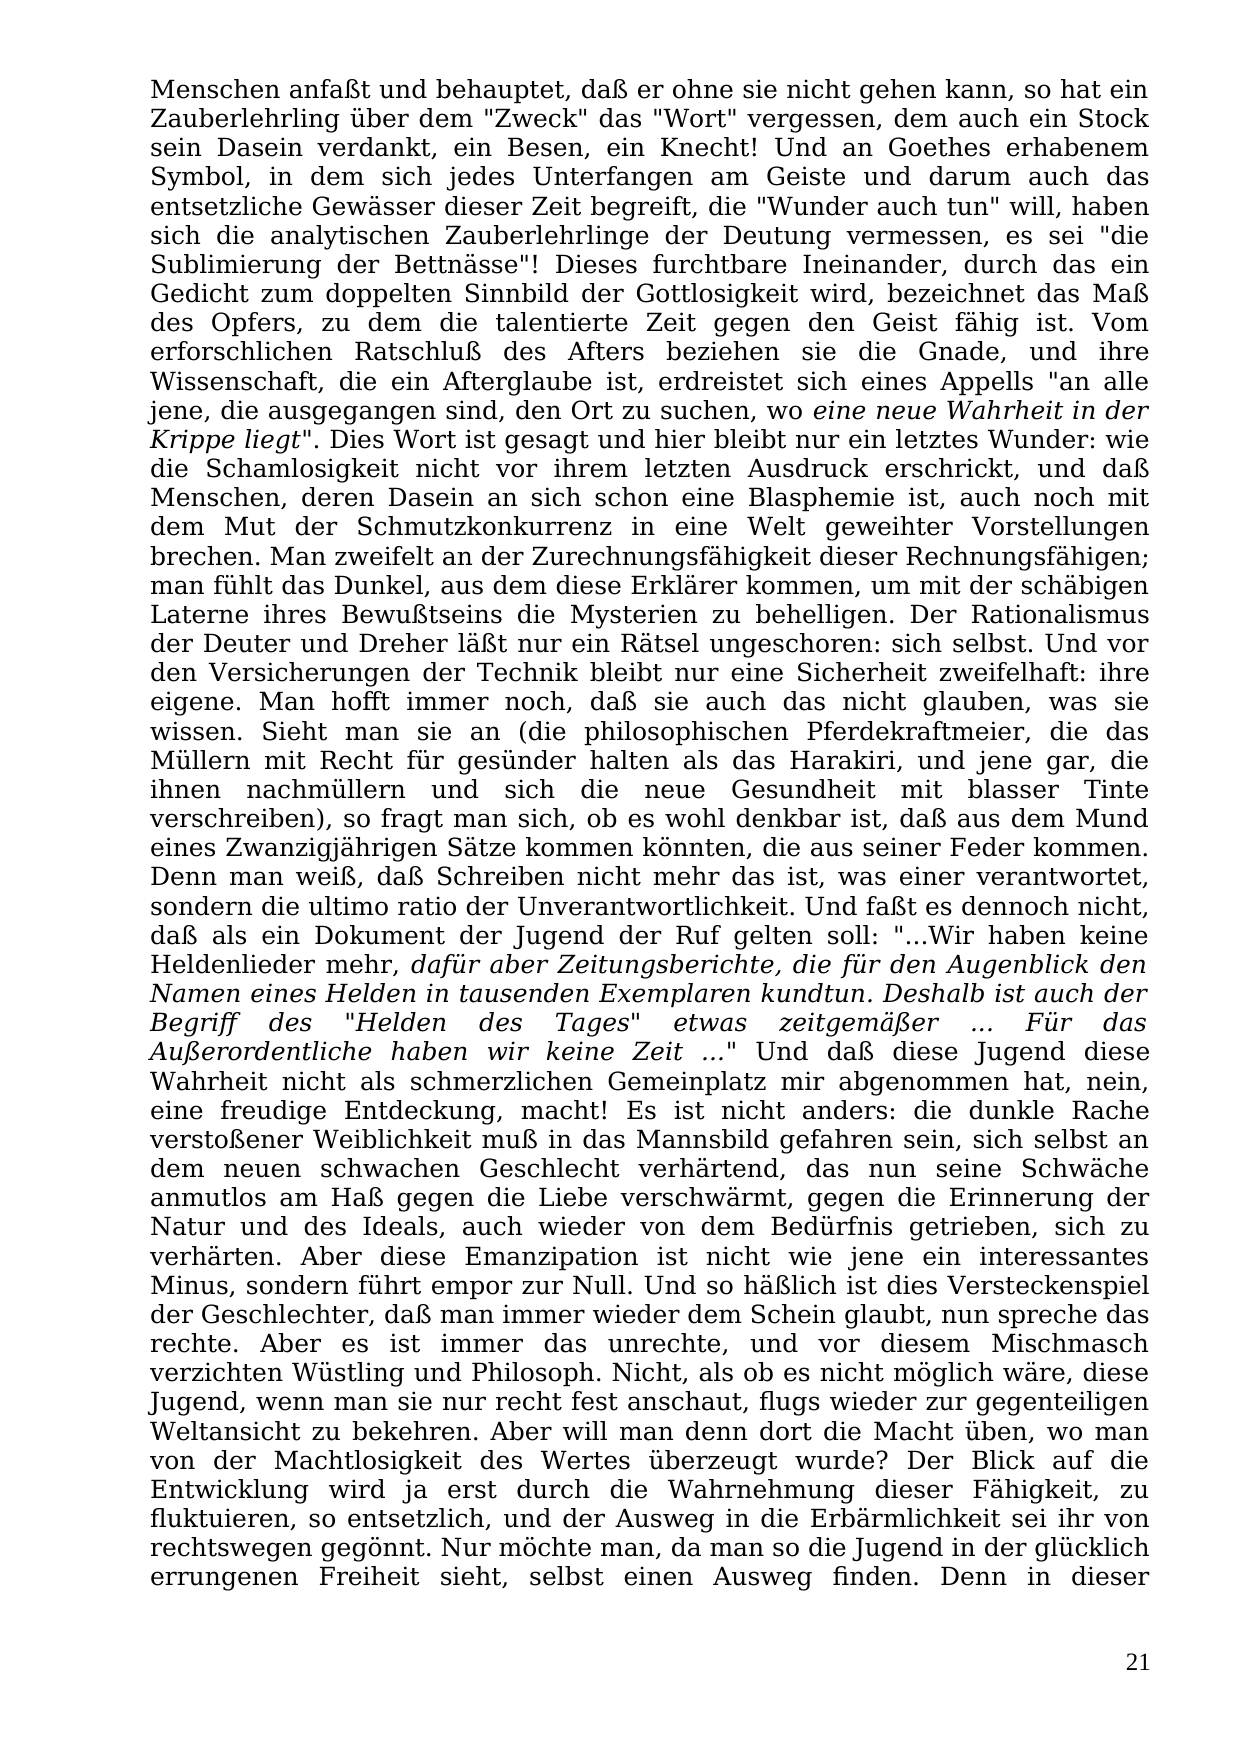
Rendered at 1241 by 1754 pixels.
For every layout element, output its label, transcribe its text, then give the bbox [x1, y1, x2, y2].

text Menschen anfaßt und behauptet, daß er ohne sie nicht gehen kann, so hat ein Zauberlehrling über dem "Zweck" das "Wort" vergessen, dem auch ein Stock sein Dasein verdankt, ein Besen, ein Knecht! Und an Goethes erhabenem Symbol, in dem sich jedes Unterfangen am Geiste und darum auch das entsetzliche Gewässer dieser Zeit begreift, die "Wunder auch tun" will, haben sich die analytischen Zauberlehrlinge der Deutung vermessen, es sei "die Sublimierung der Bettnässe"! Dieses furchtbare Ineinander, durch das ein Gedicht zum doppelten Sinnbild der Gottlosigkeit wird, bezeichnet das Maß des Opfers, zu dem die talentierte Zeit gegen den Geist fähig ist. Vom erforschlichen Ratschluß des Afters beziehen sie die Gnade, und ihre Wissenschaft, die ein Afterglaube ist, erdreistet sich eines Appells "an alle jene, die ausgegangen sind, den Ort zu suchen, wo eine neue Wahrheit in der Krippe liegt". Dies Wort ist gesagt und hier bleibt nur ein letztes Wunder: wie die Schamlosigkeit nicht vor ihrem letzten Ausdruck erschrickt, und daß Menschen, deren Dasein an sich schon eine Blasphemie ist, auch noch mit dem Mut der Schmutzkonkurrenz in eine Welt geweihter Vorstellungen brechen. Man zweifelt an der Zurechnungsfähigkeit dieser Rechnungsfähigen; man fühlt das Dunkel, aus dem diese Erklärer kommen, um mit der schäbigen Laterne ihres Bewußtseins die Mysterien zu behelligen. Der Rationalismus der Deuter und Dreher läßt nur ein Rätsel ungeschoren: sich selbst. Und vor den Versicherungen der Technik bleibt nur eine Sicherheit zweifelhaft: ihre eigene. Man hofft immer noch, daß sie auch das nicht glauben, was sie wissen. Sieht man sie an (die philosophischen Pferdekraftmeier, die das Müllern mit Recht für gesünder halten als das Harakiri, und jene gar, die ihnen nachmüllern und sich die neue Gesundheit mit blasser Tinte verschreiben), so fragt man sich, ob es wohl denkbar ist, daß aus dem Mund eines Zwanzigjährigen Sätze kommen könnten, die aus seiner Feder kommen. Denn man weiß, daß Schreiben nicht mehr das ist, was einer verantwortet, sondern die ultimo ratio der Unverantwortlichkeit. Und faßt es dennoch nicht, daß als ein Dokument der Jugend der Ruf gelten soll: "...Wir haben keine Heldenlieder mehr, dafür aber Zeitungsberichte, die für den Augenblick den Namen eines Helden in tausenden Exemplaren kundtun. Deshalb ist auch der Begriff des "Helden des Tages" etwas zeitgemäßer ... Für das Außerordentliche haben wir keine Zeit ..." Und daß diese Jugend diese Wahrheit nicht als schmerzlichen Gemeinplatz mir abgenommen hat, nein, eine freudige Entdeckung, macht! Es ist nicht anders: die dunkle Rache verstoßener Weiblichkeit muß in das Mannsbild gefahren sein, sich selbst an dem neuen schwachen Geschlecht verhärtend, das nun seine Schwäche anmutlos am Haß gegen die Liebe verschwärmt, gegen die Erinnerung der Natur und des Ideals, auch wieder von dem Bedürfnis getrieben, sich zu verhärten. Aber diese Emanzipation ist nicht wie jene ein interessantes Minus, sondern führt empor zur Null. Und so häßlich ist dies Versteckenspiel der Geschlechter, daß man immer wieder dem Schein glaubt, nun spreche das rechte. Aber es ist immer das unrechte, und vor diesem Mischmasch verzichten Wüstling und Philosoph. Nicht, als ob es nicht möglich wäre, diese Jugend, wenn man sie nur recht fest anschaut, flugs wieder zur gegenteiligen Weltansicht zu bekehren. Aber will man denn dort die Macht üben, wo man von der Machtlosigkeit des Wertes überzeugt wurde? Der Blick auf die Entwicklung wird ja erst durch die Wahrnehmung dieser Fähigkeit, zu fluktuieren, so entsetzlich, und der Ausweg in die Erbärmlichkeit sei ihr von rechtswegen gegönnt. Nur möchte man, da man so die Jugend in der glücklich errungenen Freiheit sieht, selbst einen Ausweg finden. Denn in dieser [150, 75, 1151, 1592]
